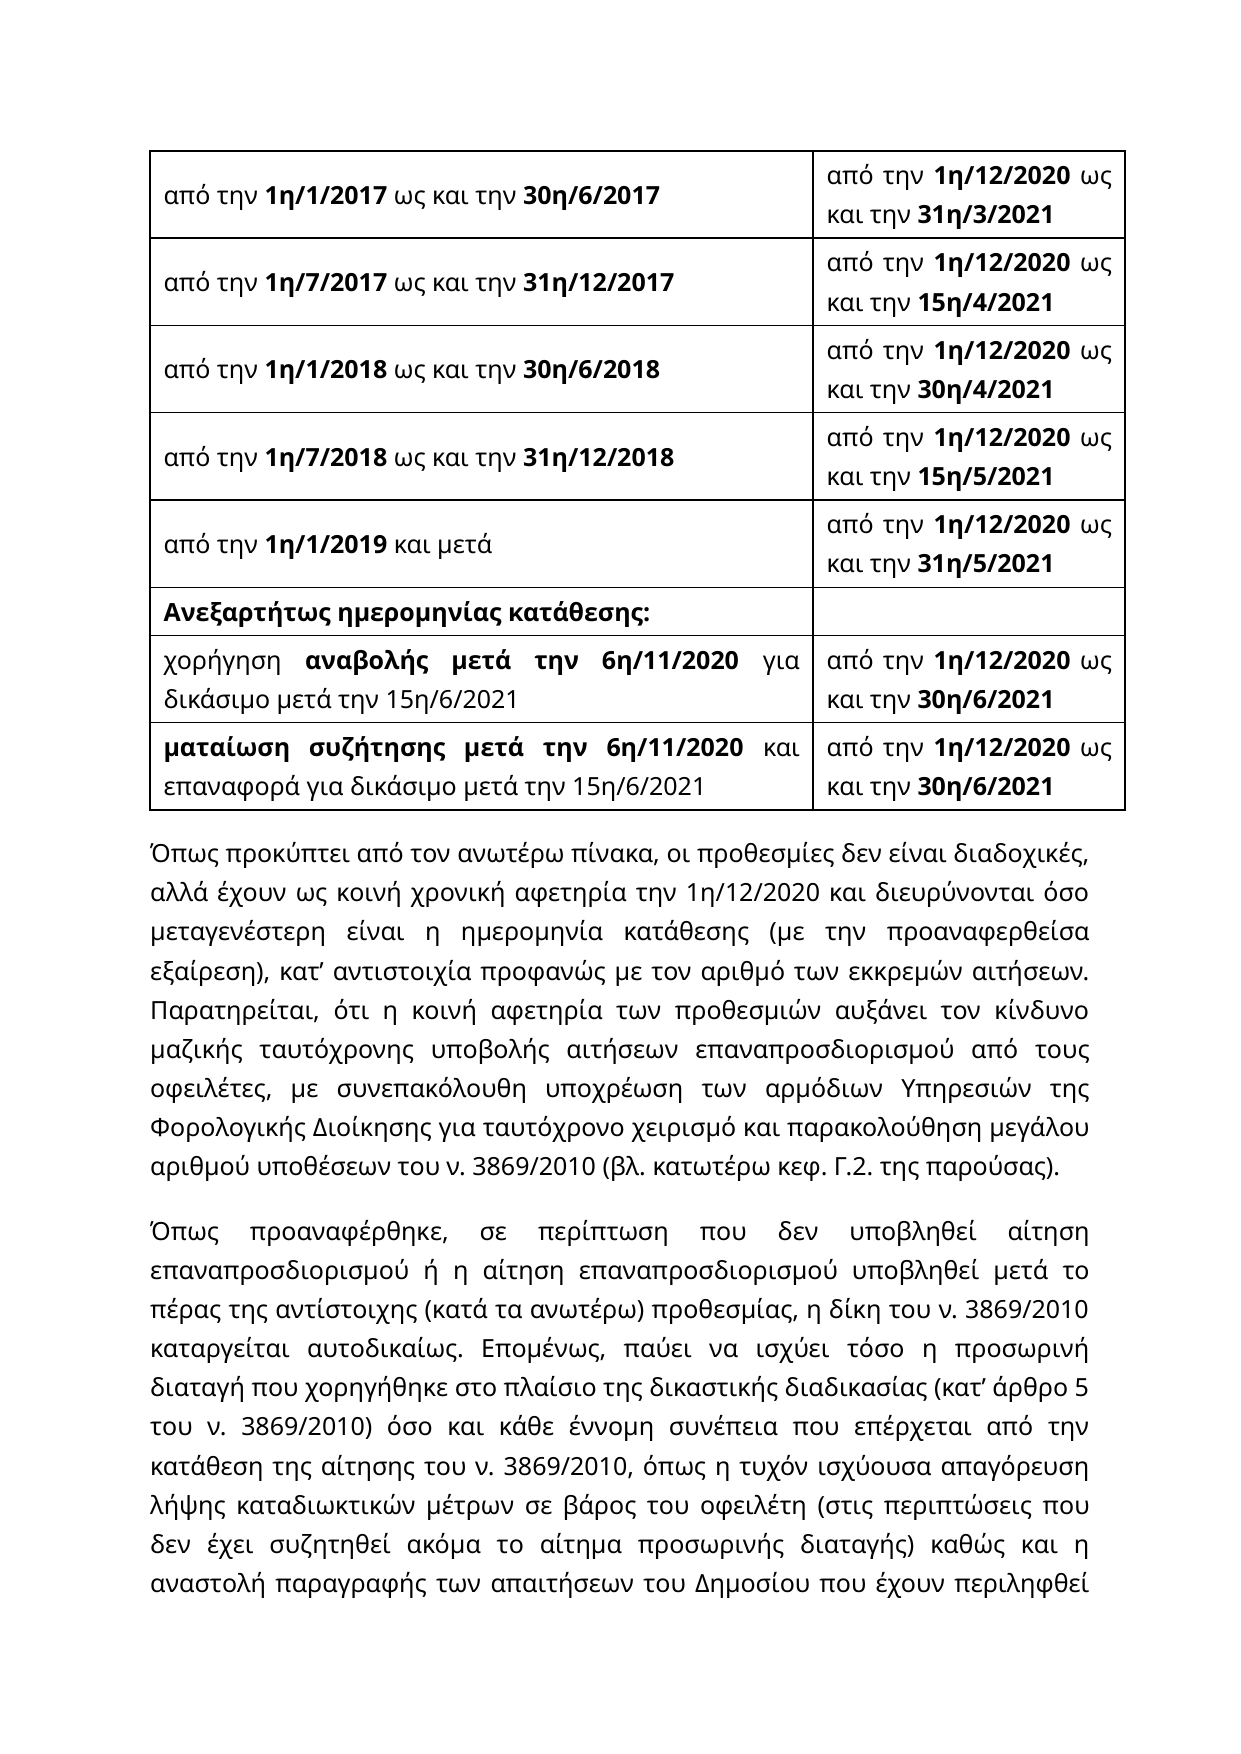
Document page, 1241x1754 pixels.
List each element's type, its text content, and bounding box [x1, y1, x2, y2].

table_cell από την 1η/12/2020 ως και την 31η/3/2021 [814, 152, 1124, 237]
table_cell [814, 588, 1124, 634]
text Όπως προκύπτει από τον ανωτέρω πίνακα, οι προθεσμίες δεν είναι διαδοχικές, αλλά έχουν ως κοινή χρονική αφετηρία την 1η/12/2020 και διευρύνονται όσο μεταγενέστερη είναι η ημερομηνία κατάθεσης (με την προαναφερθείσα εξαίρεση), κατ’ αντιστοιχία προφανώς με τον αριθμό των εκκρεμών αιτήσεων. Παρατηρείται, ότι η κοινή αφετηρία των προθεσμιών αυξάνει τον κίνδυνο μαζικής ταυτόχρονης υποβολής αιτήσεων επαναπροσδιορισμού από τους οφειλέτες, με συνεπακόλουθη υποχρέωση των αρμόδιων Υπηρεσιών της Φορολογικής Διοίκησης για ταυτόχρονο χειρισμό και παρακολούθηση μεγάλου αριθμού υποθέσεων του ν. 3869/2010 (βλ. κατωτέρω κεφ. Γ.2. της παρούσας). [150, 836, 1090, 1183]
table_cell από την 1η/12/2020 ως και την 15η/4/2021 [814, 239, 1124, 324]
table_cell από την 1η/7/2017 ως και την 31η/12/2017 [151, 239, 812, 324]
table_cell από την 1η/12/2020 ως και την 31η/5/2021 [814, 501, 1124, 586]
table_cell Ανεξαρτήτως ημερομηνίας κατάθεσης: [151, 588, 812, 634]
table_cell από την 1η/7/2018 ως και την 31η/12/2018 [151, 413, 812, 499]
table_cell από την 1η/12/2020 ως και την 30η/4/2021 [814, 326, 1124, 412]
table_cell από την 1η/12/2020 ως και την 30η/6/2021 [814, 723, 1124, 809]
table_cell από την 1η/12/2020 ως και την 15η/5/2021 [814, 413, 1124, 499]
table_cell χορήγηση αναβολής μετά την 6η/11/2020 για δικάσιμο μετά την 15η/6/2021 [151, 636, 812, 722]
table_cell από την 1η/1/2019 και μετά [151, 501, 812, 586]
text Όπως προαναφέρθηκε, σε περίπτωση που δεν υποβληθεί αίτηση επαναπροσδιορισμού ή η αίτηση επαναπροσδιορισμού υποβληθεί μετά το πέρας της αντίστοιχης (κατά τα ανωτέρω) προθεσμίας, η δίκη του ν. 3869/2010 καταργείται αυτοδικαίως. Επομένως, παύει να ισχύει τόσο η προσωρινή διαταγή που χορηγήθηκε στο πλαίσιο της δικαστικής διαδικασίας (κατ’ άρθρο 5 του ν. 3869/2010) όσο και κάθε έννομη συνέπεια που επέρχεται από την κατάθεση της αίτησης του ν. 3869/2010, όπως η τυχόν ισχύουσα απαγόρευση λήψης καταδιωκτικών μέτρων σε βάρος του οφειλέτη (στις περιπτώσεις που δεν έχει συζητηθεί ακόμα το αίτημα προσωρινής διαταγής) καθώς και η αναστολή παραγραφής των απαιτήσεων του Δημοσίου που έχουν περιληφθεί [150, 1213, 1090, 1600]
table_cell από την 1η/1/2018 ως και την 30η/6/2018 [151, 326, 812, 412]
table_cell από την 1η/1/2017 ως και την 30η/6/2017 [151, 152, 812, 237]
table_cell από την 1η/12/2020 ως και την 30η/6/2021 [814, 636, 1124, 722]
table_cell ματαίωση συζήτησης μετά την 6η/11/2020 και επαναφορά για δικάσιμο μετά την 15η/6/2021 [151, 723, 812, 809]
